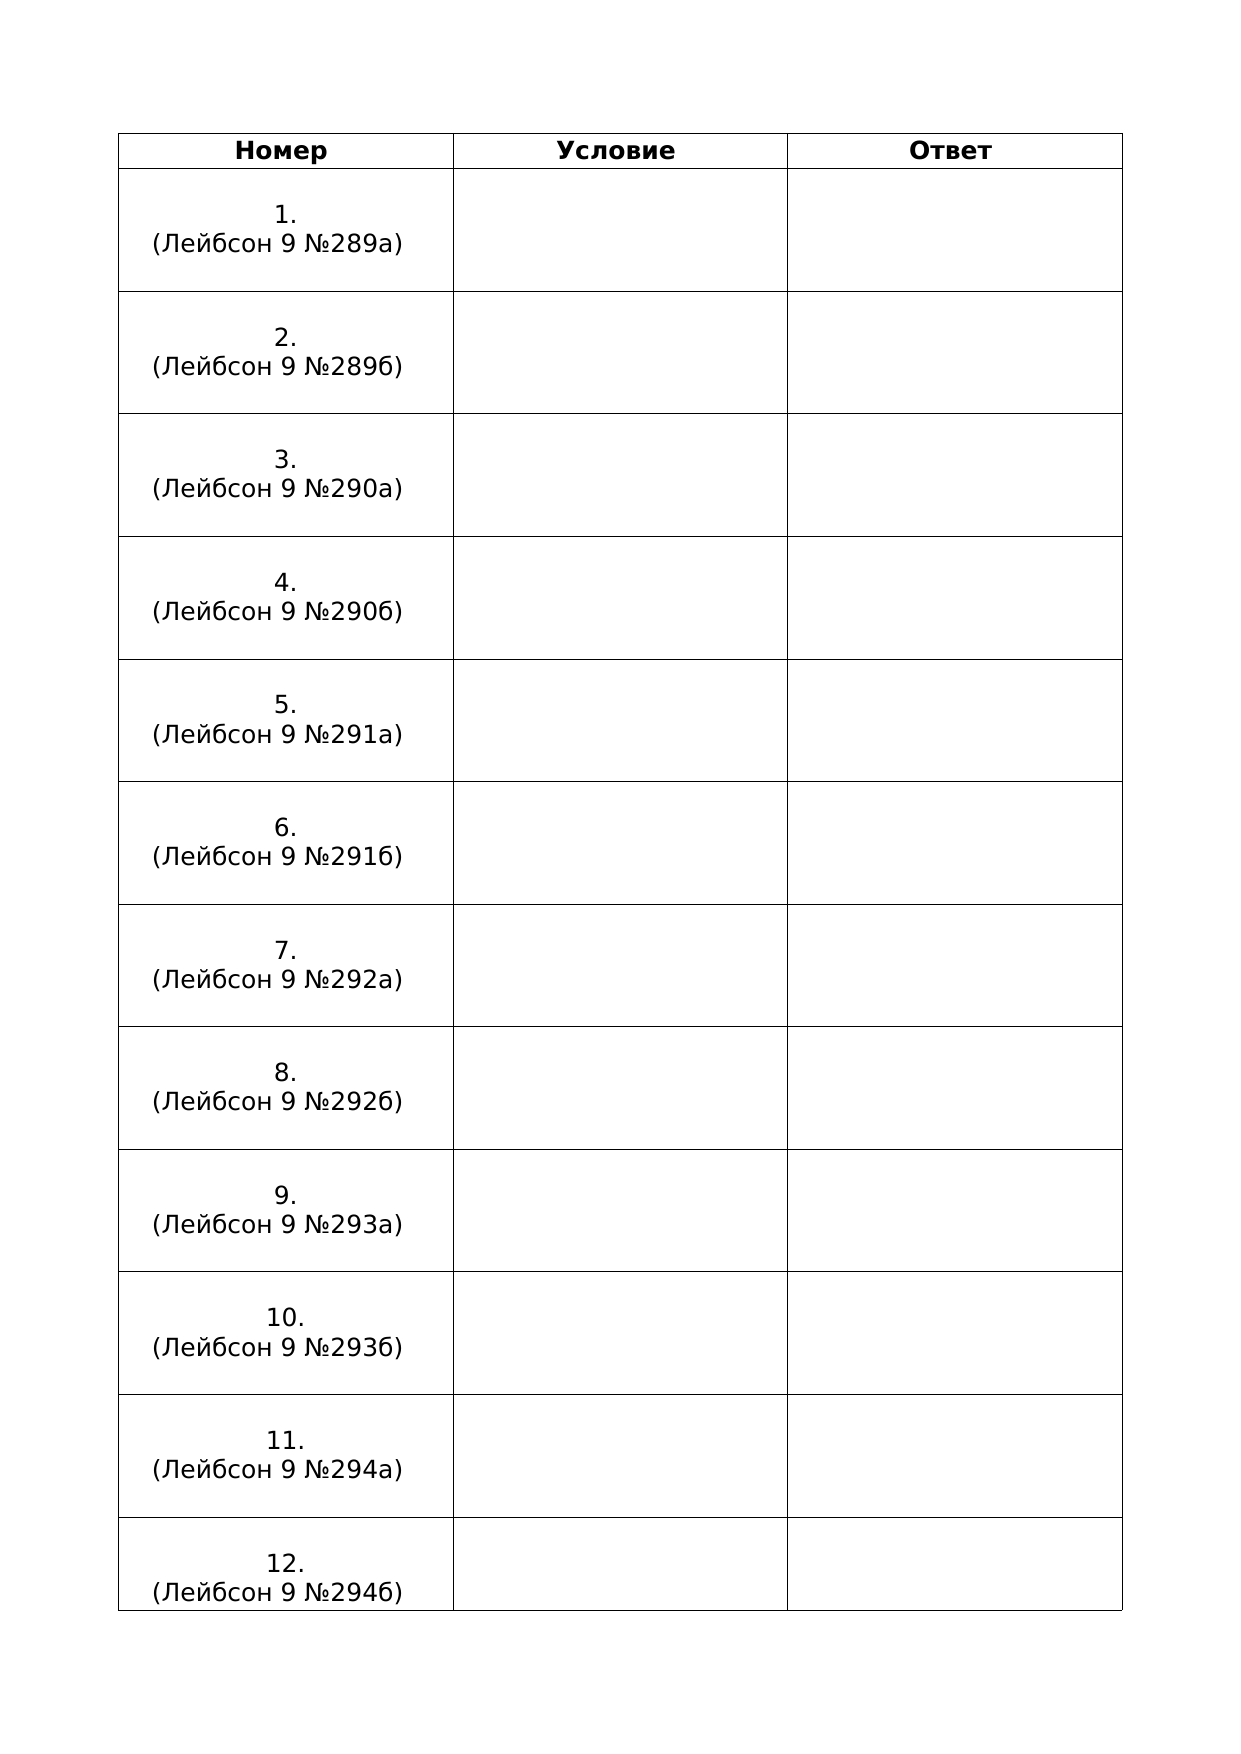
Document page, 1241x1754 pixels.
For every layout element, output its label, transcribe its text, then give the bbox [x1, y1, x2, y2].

table_cell  [788, 1272, 1122, 1394]
table_cell 5. (Лейбсон 9 №291а)  [119, 660, 453, 781]
table_cell [454, 1395, 787, 1517]
table_header Номер [119, 134, 453, 168]
table_cell  [454, 537, 787, 658]
table_cell  [788, 1395, 1122, 1517]
table_cell [454, 905, 787, 1026]
table_cell  [788, 905, 1122, 1026]
table_cell  [788, 1150, 1122, 1271]
table_cell 11. (Лейбсон 9 №294а)  [119, 1395, 453, 1517]
table_cell  [788, 660, 1122, 781]
table_cell  [788, 414, 1122, 536]
table_cell  [788, 1518, 1122, 1610]
table_cell 9. (Лейбсон 9 №293а)  [119, 1150, 453, 1271]
table_cell 2. (Лейбсон 9 №289б)  [119, 292, 453, 413]
table_cell 1. (Лейбсон 9 №289а)  [119, 169, 453, 291]
table_cell 8. (Лейбсон 9 №292б)  [119, 1027, 453, 1149]
table_cell  [788, 169, 1122, 291]
table_cell [454, 782, 787, 904]
table_cell [454, 1150, 787, 1271]
table_cell 10. (Лейбсон 9 №293б)  [119, 1272, 453, 1394]
table_cell [454, 1027, 787, 1149]
table_cell 6. (Лейбсон 9 №291б)  [119, 782, 453, 904]
table_header Ответ [788, 134, 1122, 168]
table_cell  [454, 292, 787, 413]
table_cell  [788, 537, 1122, 658]
table_cell 7. (Лейбсон 9 №292а)  [119, 905, 453, 1026]
table_cell [454, 1272, 787, 1394]
table_cell  [788, 782, 1122, 904]
table_cell 12. (Лейбсон 9 №294б)  [119, 1518, 453, 1610]
table_cell  [454, 414, 787, 536]
table_header Условие [454, 134, 787, 168]
table_cell 3. (Лейбсон 9 №290а)  [119, 414, 453, 536]
table_cell [454, 1518, 787, 1610]
table_cell [454, 660, 787, 781]
table_cell  [788, 292, 1122, 413]
table_cell  [454, 169, 787, 291]
table_cell 4. (Лейбсон 9 №290б)  [119, 537, 453, 658]
table_cell  [788, 1027, 1122, 1149]
